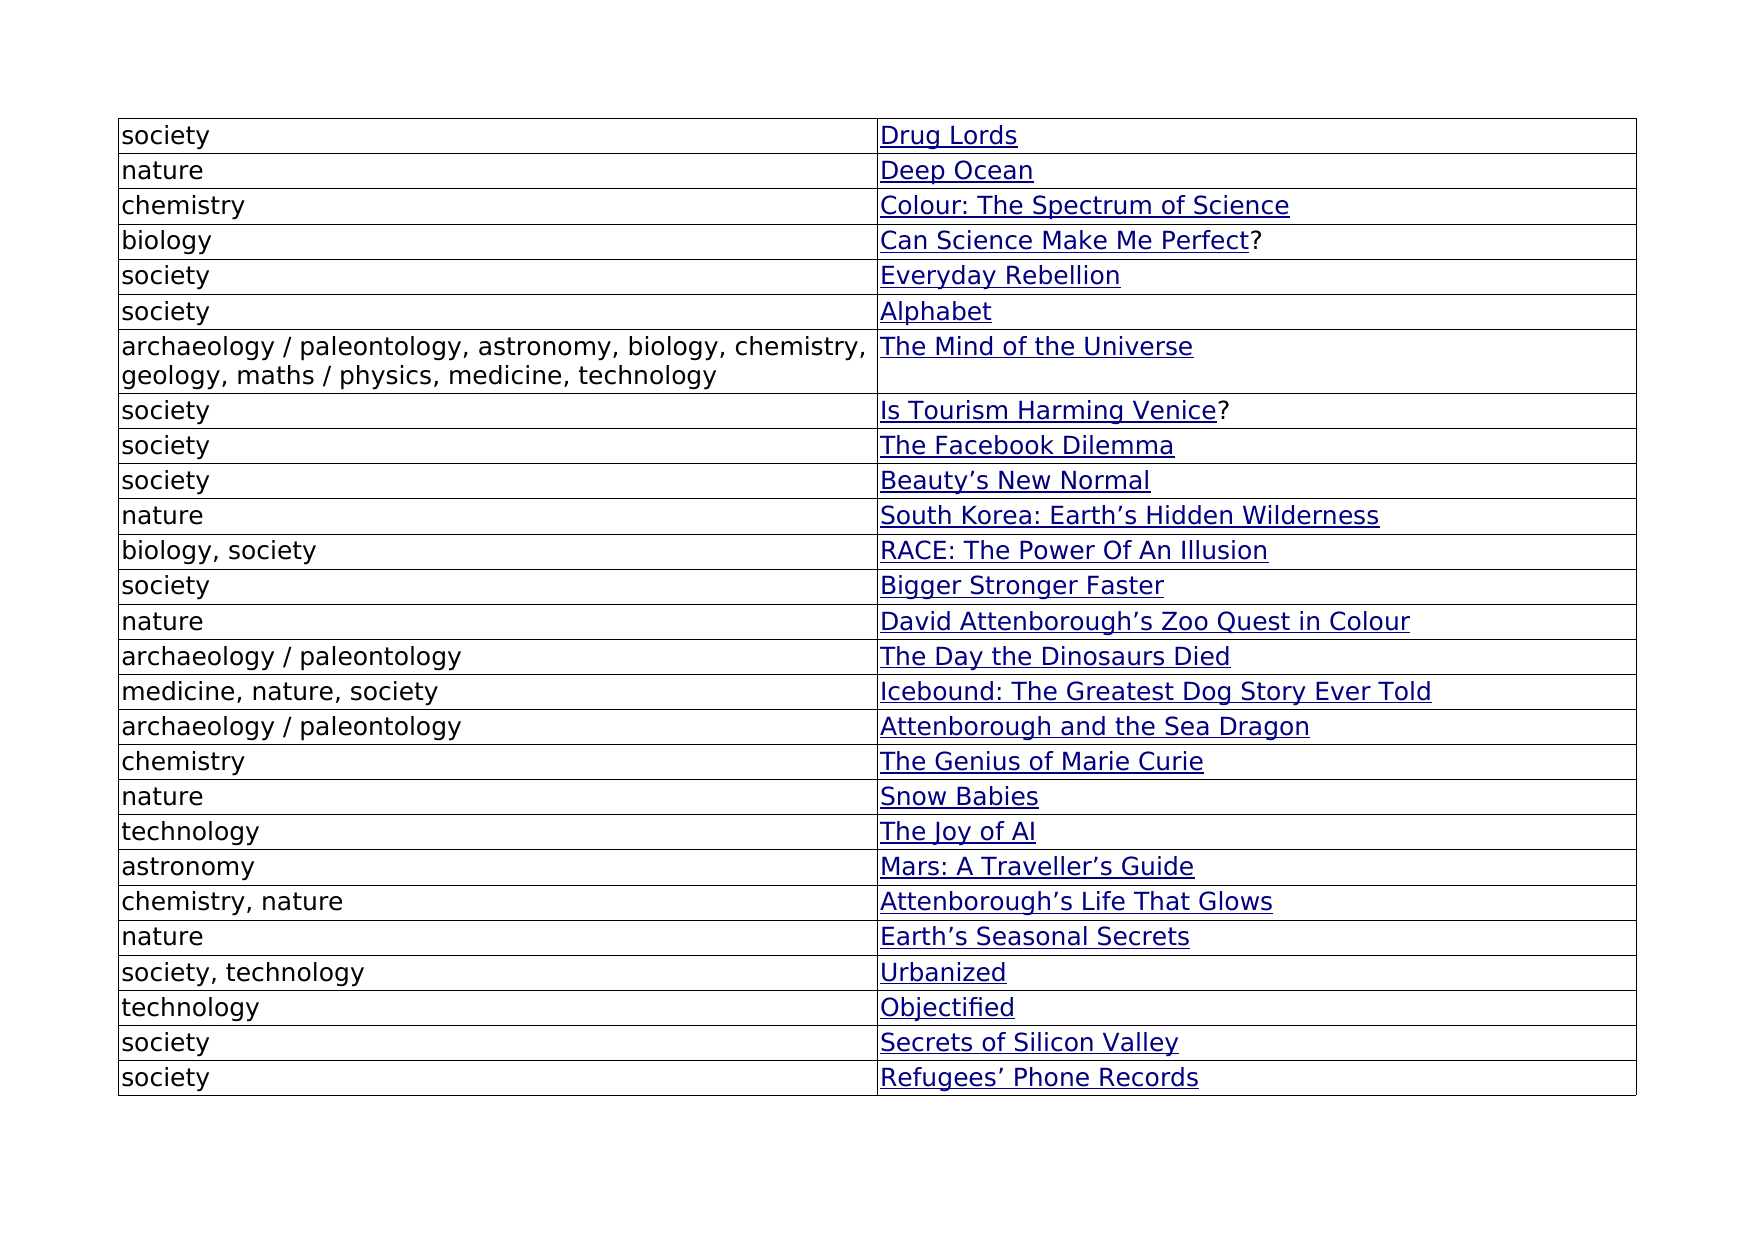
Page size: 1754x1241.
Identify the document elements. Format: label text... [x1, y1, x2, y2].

table_cell technology [119, 815, 877, 849]
table_cell society [119, 1061, 877, 1095]
table_cell Bigger Stronger Faster [878, 570, 1636, 604]
table_cell society [119, 260, 877, 294]
table_cell archaeology / paleontology [119, 710, 877, 744]
table_cell Deep Ocean [878, 154, 1636, 188]
table_cell Urbanized [878, 956, 1636, 990]
table_cell society [119, 464, 877, 498]
table_cell society [119, 394, 877, 428]
table_cell nature [119, 605, 877, 639]
table_cell society [119, 1026, 877, 1060]
table_cell Icebound: The Greatest Dog Story Ever Told [878, 675, 1636, 709]
table_cell RACE: The Power Of An Illusion [878, 535, 1636, 568]
table_cell chemistry [119, 189, 877, 223]
table_cell Is Tourism Harming Venice? [878, 394, 1636, 428]
table_cell Refugees’ Phone Records [878, 1061, 1636, 1095]
table_cell The Day the Dinosaurs Died [878, 640, 1636, 674]
table_cell archaeology / paleontology, astronomy, biology, chemistry, geology, maths / physics, medicine, technology [119, 330, 877, 393]
table_cell society [119, 119, 877, 153]
table_cell Snow Babies [878, 780, 1636, 814]
table_cell Alphabet [878, 295, 1636, 329]
table_cell society, technology [119, 956, 877, 990]
table_cell chemistry, nature [119, 886, 877, 919]
table_cell Secrets of Silicon Valley [878, 1026, 1636, 1060]
table_cell nature [119, 780, 877, 814]
table_cell chemistry [119, 745, 877, 779]
table_cell South Korea: Earth’s Hidden Wilderness [878, 499, 1636, 533]
table_cell Everyday Rebellion [878, 260, 1636, 294]
table_cell The Genius of Marie Curie [878, 745, 1636, 779]
table_cell archaeology / paleontology [119, 640, 877, 674]
table_cell Can Science Make Me Perfect? [878, 225, 1636, 258]
table_cell The Joy of AI [878, 815, 1636, 849]
table_cell society [119, 429, 877, 463]
table_cell Drug Lords [878, 119, 1636, 153]
table_cell Colour: The Spectrum of Science [878, 189, 1636, 223]
table_cell Objectified [878, 991, 1636, 1025]
table_cell society [119, 570, 877, 604]
table_cell nature [119, 921, 877, 955]
table_cell nature [119, 499, 877, 533]
table_cell Earth’s Seasonal Secrets [878, 921, 1636, 955]
table_cell The Mind of the Universe [878, 330, 1636, 393]
table_cell biology, society [119, 535, 877, 568]
table_cell David Attenborough’s Zoo Quest in Colour [878, 605, 1636, 639]
table_cell Beauty’s New Normal [878, 464, 1636, 498]
table_cell technology [119, 991, 877, 1025]
table_cell biology [119, 225, 877, 258]
table_cell nature [119, 154, 877, 188]
table_cell society [119, 295, 877, 329]
table_cell Mars: A Traveller’s Guide [878, 850, 1636, 884]
table_cell medicine, nature, society [119, 675, 877, 709]
table_cell astronomy [119, 850, 877, 884]
table_cell The Facebook Dilemma [878, 429, 1636, 463]
table_cell Attenborough’s Life That Glows [878, 886, 1636, 919]
table_cell Attenborough and the Sea Dragon [878, 710, 1636, 744]
